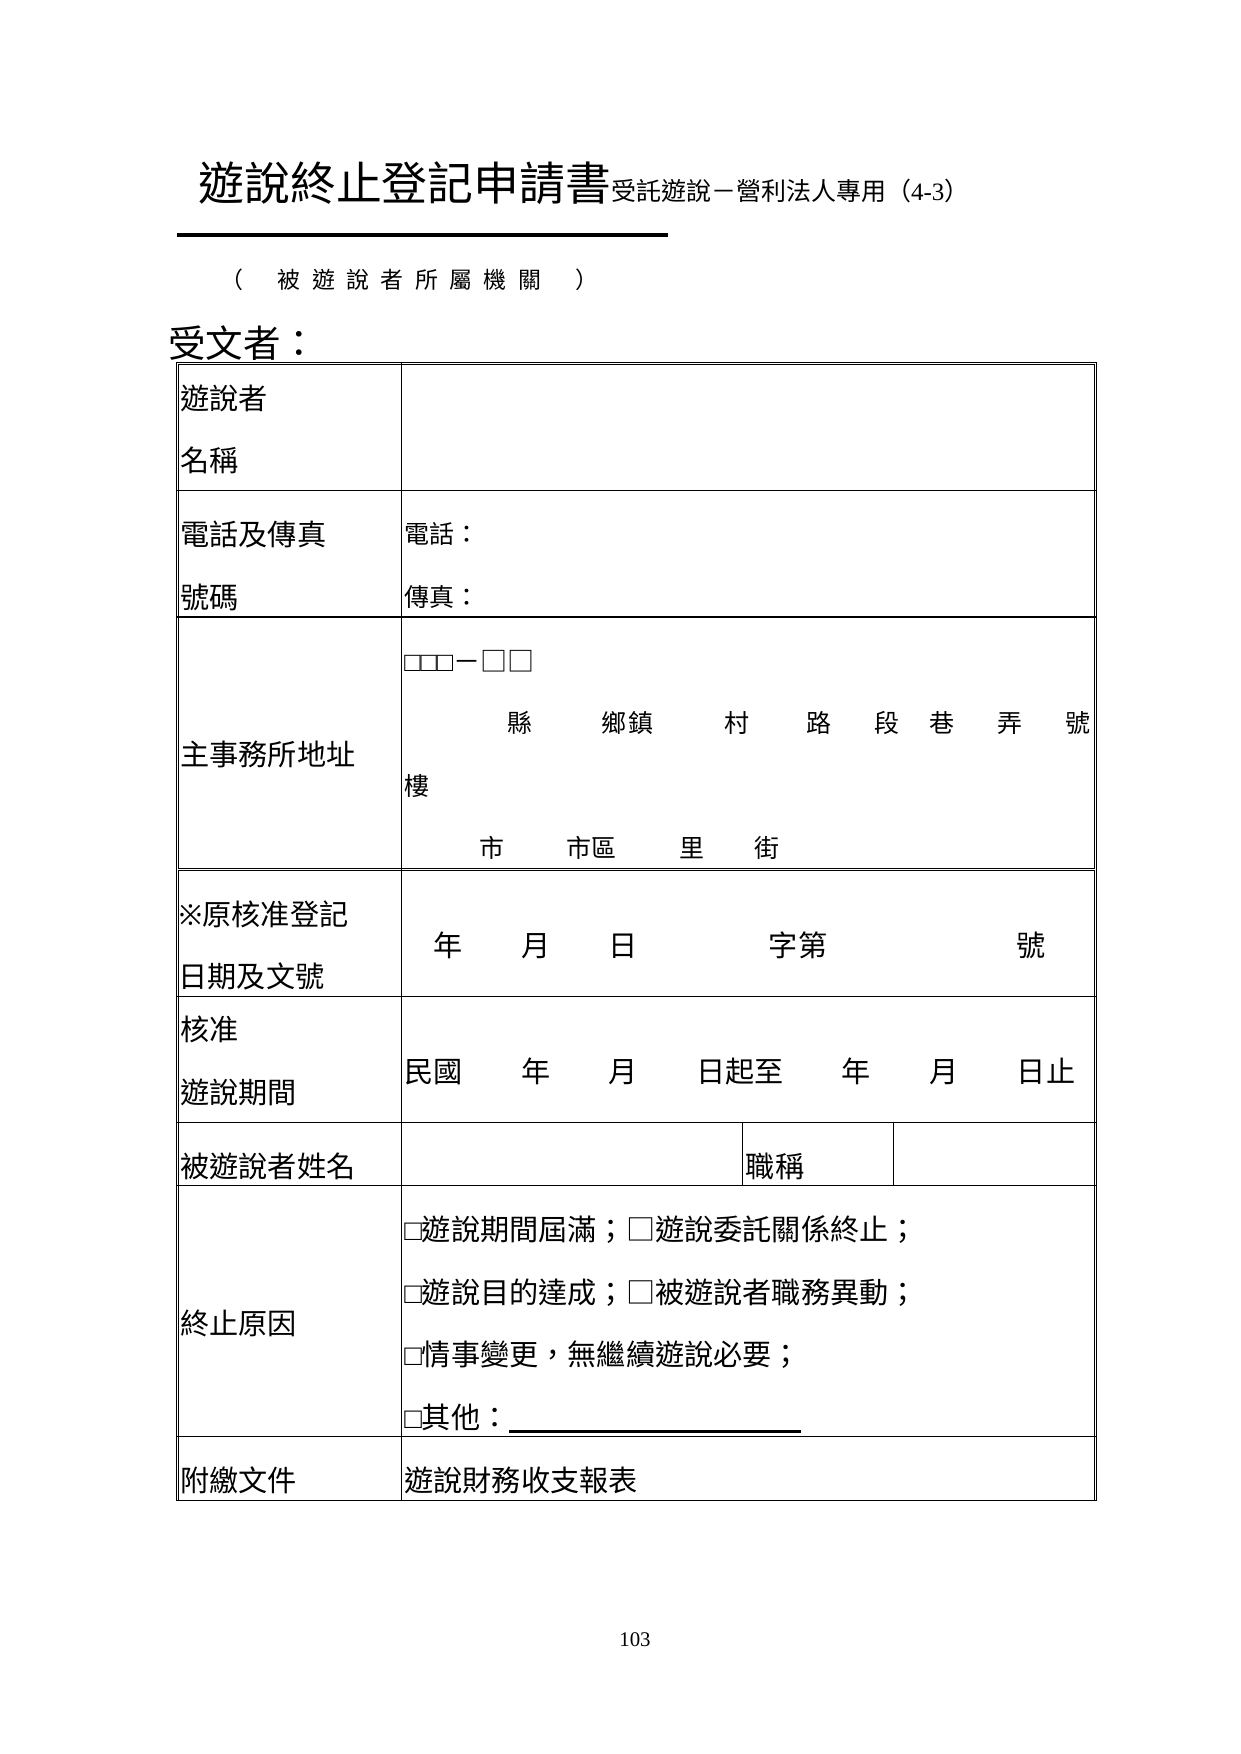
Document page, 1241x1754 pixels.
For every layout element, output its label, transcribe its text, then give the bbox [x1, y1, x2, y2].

table_cell 附繳文件 [179, 1437, 401, 1500]
table_cell 電話： 傳真： [402, 491, 1094, 616]
table_header 遊說者 名稱 [179, 365, 401, 490]
table_cell □□□－□□ 縣 鄉鎮 村 路 段 巷 弄 號 樓 市 市區 里 街 [402, 618, 1094, 867]
text 受文者： [112, 300, 1092, 362]
table_cell 年 月 日 字第 號 [402, 871, 1094, 996]
table_cell [894, 1123, 1094, 1185]
table_cell 電話及傳真 號碼 [179, 491, 401, 616]
table_cell □遊說期間屆滿；□遊說委託關係終止； □遊說目的達成；□被遊說者職務異動； □情事變更，無繼續遊說必要； □其他： [402, 1186, 1094, 1436]
table_header （ 被 遊 說 者 所 屬 機 關 ） [177, 237, 667, 300]
table_cell 民國 年 月 日起至 年 月 日止 [402, 997, 1094, 1122]
table_cell 遊說財務收支報表 [402, 1437, 1094, 1500]
text 遊說終止登記申請書受託遊說－營利法人專用（4-3） [84, 108, 1092, 233]
table_cell 主事務所地址 [179, 618, 401, 867]
table_cell [402, 1123, 742, 1185]
table_cell ※原核准登記 日期及文號 [179, 871, 401, 996]
table_cell 被遊說者姓名 [179, 1123, 401, 1185]
table_cell 終止原因 [179, 1186, 401, 1436]
table_cell 核准 遊說期間 [179, 997, 401, 1122]
table_header [402, 365, 1094, 490]
table_cell 職稱 [743, 1123, 893, 1185]
